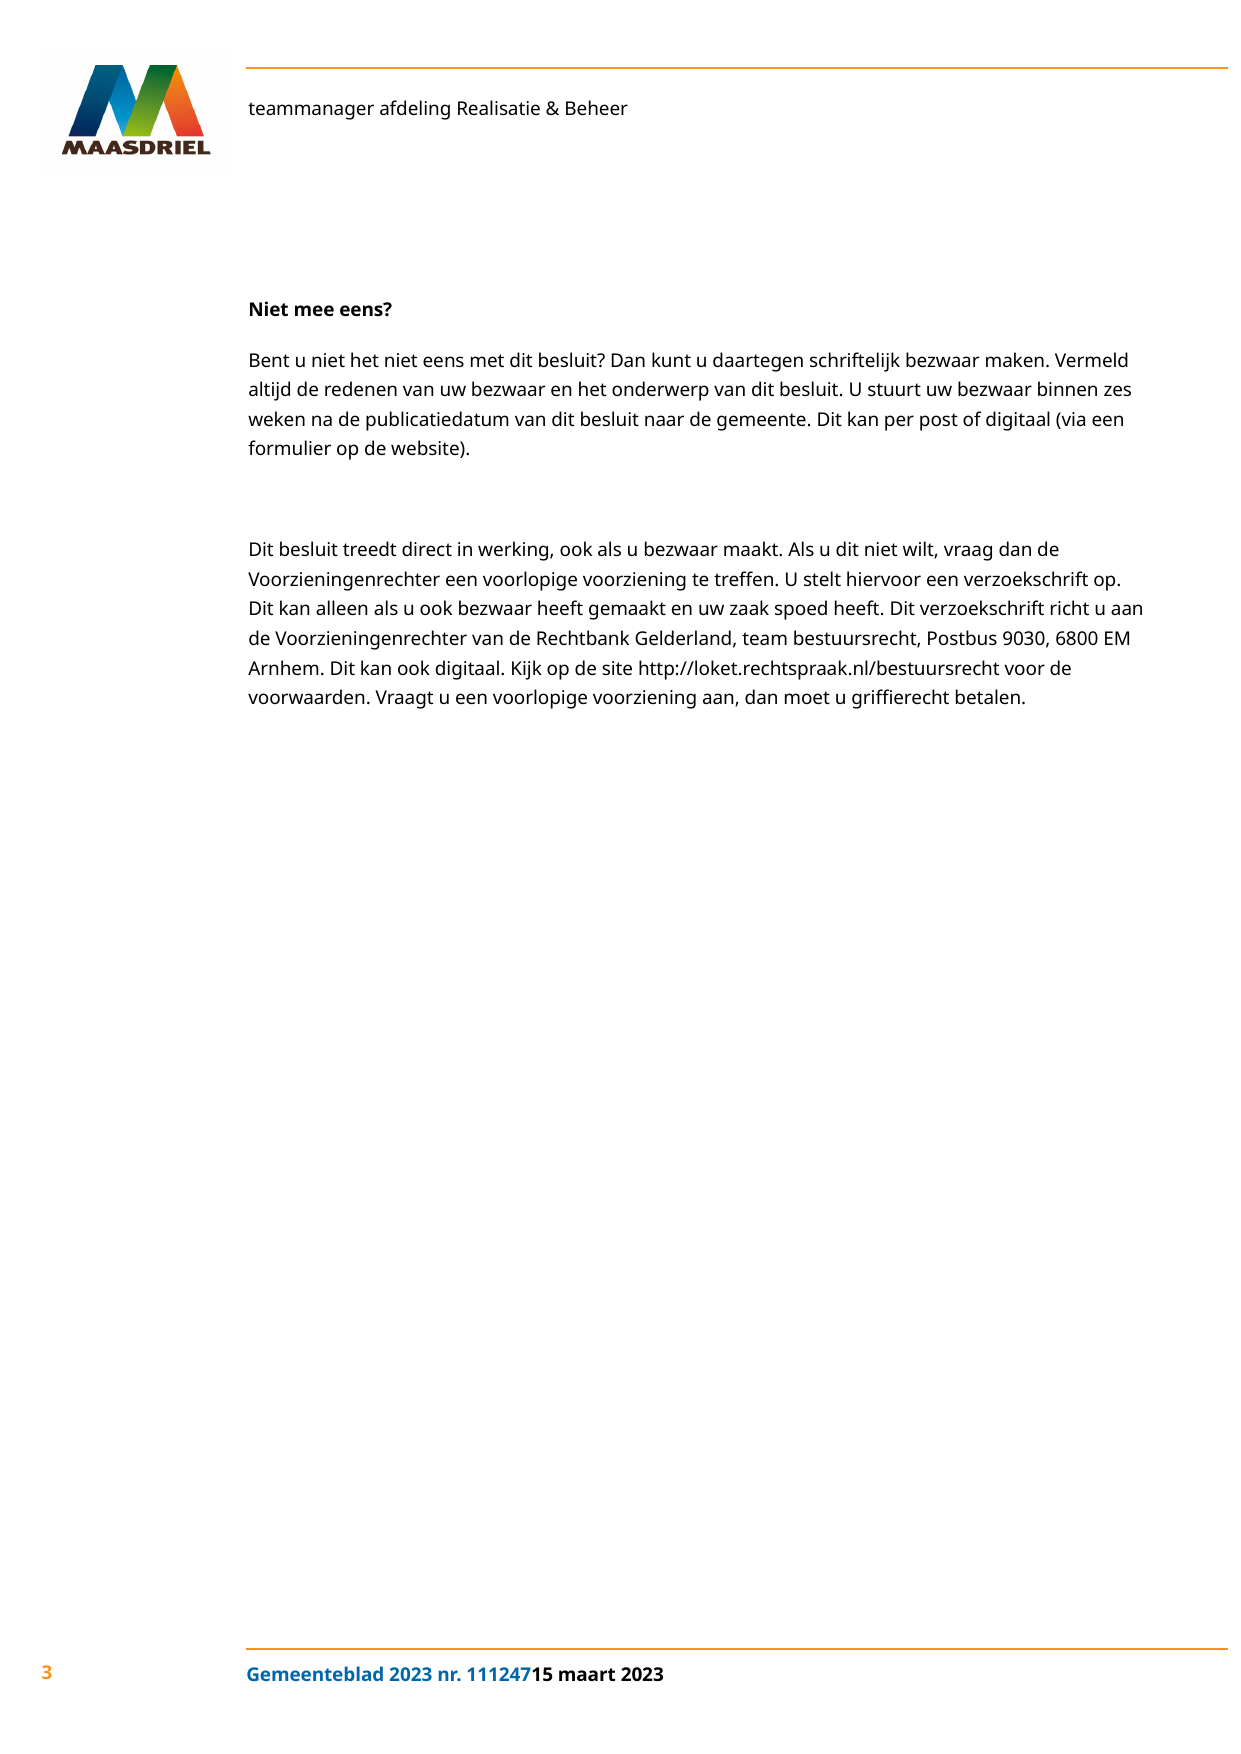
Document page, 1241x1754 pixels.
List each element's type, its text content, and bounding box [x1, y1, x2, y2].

text Dit besluit treedt direct in werking, ook als u bezwaar maakt. Als u dit niet wilt, vraag dan de Voorzieningenrechter een voorlopige voorziening te treffen. U stelt hiervoor een verzoekschrift op. Dit kan alleen als u ook bezwaar heeft gemaakt en uw zaak spoed heeft. Dit verzoekschrift richt u aan de Voorzieningenrechter van de Rechtbank Gelderland, team bestuursrecht, Postbus 9030, 6800 EM Arnhem. Dit kan ook digitaal. Kijk op de site http://loket.rechtspraak.nl/bestuursrecht voor de voorwaarden. Vraagt u een voorlopige voorziening aan, dan moet u griffierecht betalen. [248, 536, 1152, 710]
text Bent u niet het niet eens met dit besluit? Dan kunt u daartegen schriftelijk bezwaar maken. Vermeld altijd de redenen van uw bezwaar en het onderwerp van dit besluit. U stuurt uw bezwaar binnen zes weken na de publicatiedatum van dit besluit naar de gemeente. Dit kan per post of digitaal (via een formulier op de website). [248, 347, 1152, 461]
picture [41, 47, 231, 172]
text Niet mee eens? [248, 296, 1152, 322]
text teammanager afdeling Realisatie & Beheer [248, 95, 1152, 121]
